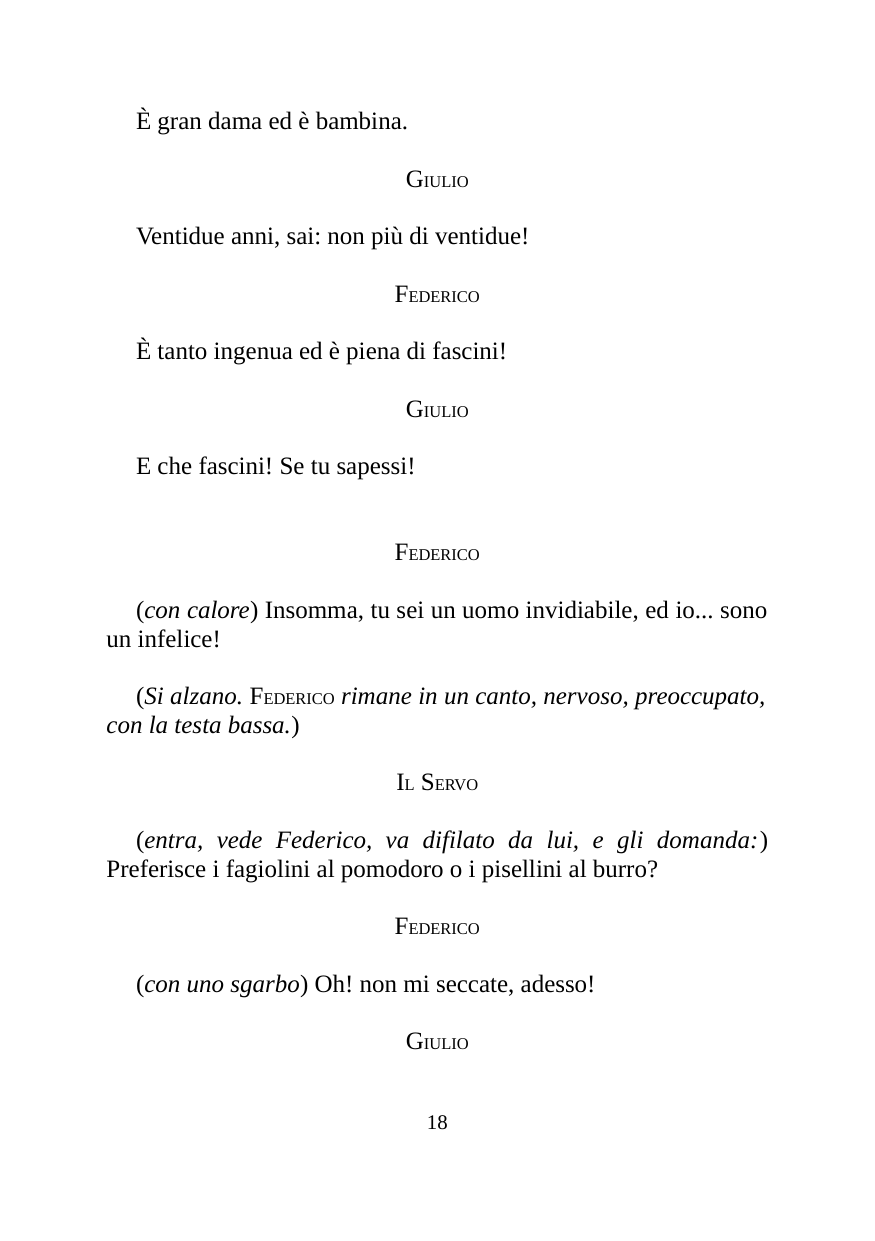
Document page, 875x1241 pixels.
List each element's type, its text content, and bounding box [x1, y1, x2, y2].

text Giulio [106, 164, 768, 192]
text Giulio [106, 1026, 768, 1055]
text Federico [106, 911, 768, 940]
text Federico [106, 279, 768, 307]
text E che fascini! Se tu sapessi! [106, 451, 768, 480]
text Federico [106, 537, 768, 566]
text È gran dama ed è bambina. [106, 106, 768, 135]
text È tanto ingenua ed è piena di fascini! [106, 336, 768, 365]
text Il Servo [106, 767, 768, 796]
text (Si alzano. Federico rimane in un canto, nervoso, preoccupato, con la testa bassa.) [106, 681, 768, 739]
text Giulio [106, 394, 768, 422]
text (entra, vede Federico, va difilato da lui, e gli domanda:) Preferisce i fagiolini al pomodoro o i pisellini al burro? [106, 825, 768, 882]
text (con uno sgarbo) Oh! non mi seccate, adesso! [106, 969, 768, 997]
text (con calore) Insomma, tu sei un uomo invidiabile, ed io... sono un infelice! [106, 595, 768, 652]
text Ventidue anni, sai: non più di ventidue! [106, 221, 768, 250]
